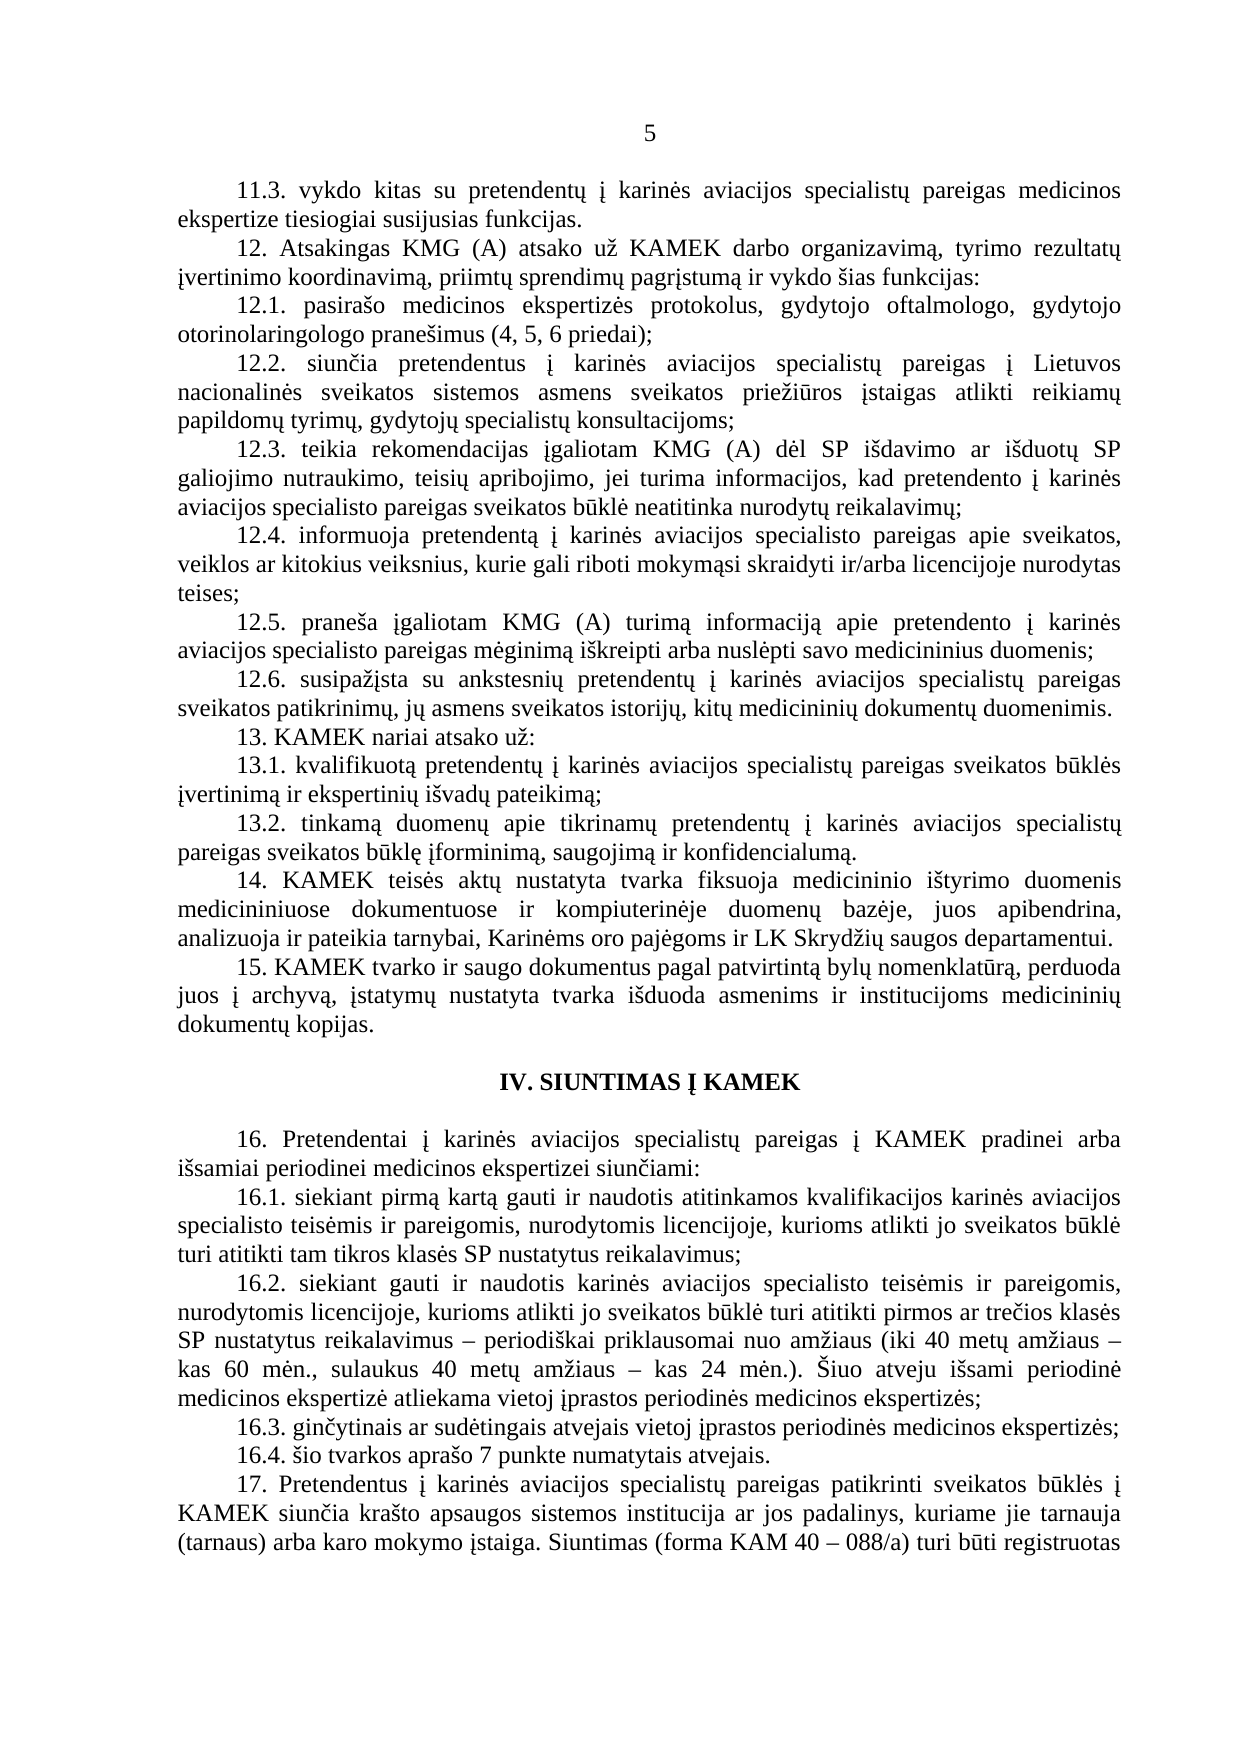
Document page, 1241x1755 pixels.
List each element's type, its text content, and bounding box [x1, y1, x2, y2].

text 12.2. siunčia pretendentus į karinės aviacijos specialistų pareigas į Lietuvos nacionalinės sveikatos sistemos asmens sveikatos priežiūros įstaigas atlikti reikiamų papildomų tyrimų, gydytojų specialistų konsultacijoms; [177, 348, 1122, 434]
text 13.2. tinkamą duomenų apie tikrinamų pretendentų į karinės aviacijos specialistų pareigas sveikatos būklę įforminimą, saugojimą ir konfidencialumą. [177, 808, 1122, 866]
text 12.6. susipažįsta su ankstesnių pretendentų į karinės aviacijos specialistų pareigas sveikatos patikrinimų, jų asmens sveikatos istorijų, kitų medicininių dokumentų duomenimis. [177, 664, 1122, 722]
text 12.4. informuoja pretendentą į karinės aviacijos specialisto pareigas apie sveikatos, veiklos ar kitokius veiksnius, kurie gali riboti mokymąsi skraidyti ir/arba licencijoje nurodytas teises; [177, 521, 1122, 607]
text 15. KAMEK tvarko ir saugo dokumentus pagal patvirtintą bylų nomenklatūrą, perduoda juos į archyvą, įstatymų nustatyta tvarka išduoda asmenims ir institucijoms medicininių dokumentų kopijas. [177, 952, 1122, 1038]
text 16. Pretendentai į karinės aviacijos specialistų pareigas į KAMEK pradinei arba išsamiai periodinei medicinos ekspertizei siunčiami: [177, 1124, 1122, 1182]
text 13.1. kvalifikuotą pretendentų į karinės aviacijos specialistų pareigas sveikatos būklės įvertinimą ir ekspertinių išvadų pateikimą; [177, 751, 1122, 808]
text 11.3. vykdo kitas su pretendentų į karinės aviacijos specialistų pareigas medicinos ekspertize tiesiogiai susijusias funkcijas. [177, 176, 1122, 233]
text 12. Atsakingas KMG (A) atsako už KAMEK darbo organizavimą, tyrimo rezultatų įvertinimo koordinavimą, priimtų sprendimų pagrįstumą ir vykdo šias funkcijas: [177, 233, 1122, 291]
text 13. KAMEK nariai atsako už: [177, 722, 1122, 751]
text IV. SIUNTIMAS Į KAMEK [177, 1067, 1122, 1096]
text 12.1. pasirašo medicinos ekspertizės protokolus, gydytojo oftalmologo, gydytojo otorinolaringologo pranešimus (4, 5, 6 priedai); [177, 291, 1122, 348]
text 16.4. šio tvarkos aprašo 7 punkte numatytais atvejais. [177, 1441, 1122, 1469]
text 12.3. teikia rekomendacijas įgaliotam KMG (A) dėl SP išdavimo ar išduotų SP galiojimo nutraukimo, teisių apribojimo, jei turima informacijos, kad pretendento į karinės aviacijos specialisto pareigas sveikatos būklė neatitinka nurodytų reikalavimų; [177, 434, 1122, 521]
text 17. Pretendentus į karinės aviacijos specialistų pareigas patikrinti sveikatos būklės į KAMEK siunčia krašto apsaugos sistemos institucija ar jos padalinys, kuriame jie tarnauja (tarnaus) arba karo mokymo įstaiga. Siuntimas (forma KAM 40 – 088/a) turi būti registruotas [177, 1469, 1122, 1556]
text 16.3. ginčytinais ar sudėtingais atvejais vietoj įprastos periodinės medicinos ekspertizės; [177, 1412, 1122, 1441]
text 12.5. praneša įgaliotam KMG (A) turimą informaciją apie pretendento į karinės aviacijos specialisto pareigas mėginimą iškreipti arba nuslėpti savo medicininius duomenis; [177, 607, 1122, 664]
text 16.2. siekiant gauti ir naudotis karinės aviacijos specialisto teisėmis ir pareigomis, nurodytomis licencijoje, kurioms atlikti jo sveikatos būklė turi atitikti pirmos ar trečios klasės SP nustatytus reikalavimus – periodiškai priklausomai nuo amžiaus (iki 40 metų amžiaus – kas 60 mėn., sulaukus 40 metų amžiaus – kas 24 mėn.). Šiuo atveju išsami periodinė medicinos ekspertizė atliekama vietoj įprastos periodinės medicinos ekspertizės; [177, 1268, 1122, 1412]
text 16.1. siekiant pirmą kartą gauti ir naudotis atitinkamos kvalifikacijos karinės aviacijos specialisto teisėmis ir pareigomis, nurodytomis licencijoje, kurioms atlikti jo sveikatos būklė turi atitikti tam tikros klasės SP nustatytus reikalavimus; [177, 1182, 1122, 1268]
text 14. KAMEK teisės aktų nustatyta tvarka fiksuoja medicininio ištyrimo duomenis medicininiuose dokumentuose ir kompiuterinėje duomenų bazėje, juos apibendrina, analizuoja ir pateikia tarnybai, Karinėms oro pajėgoms ir LK Skrydžių saugos departamentui. [177, 866, 1122, 952]
